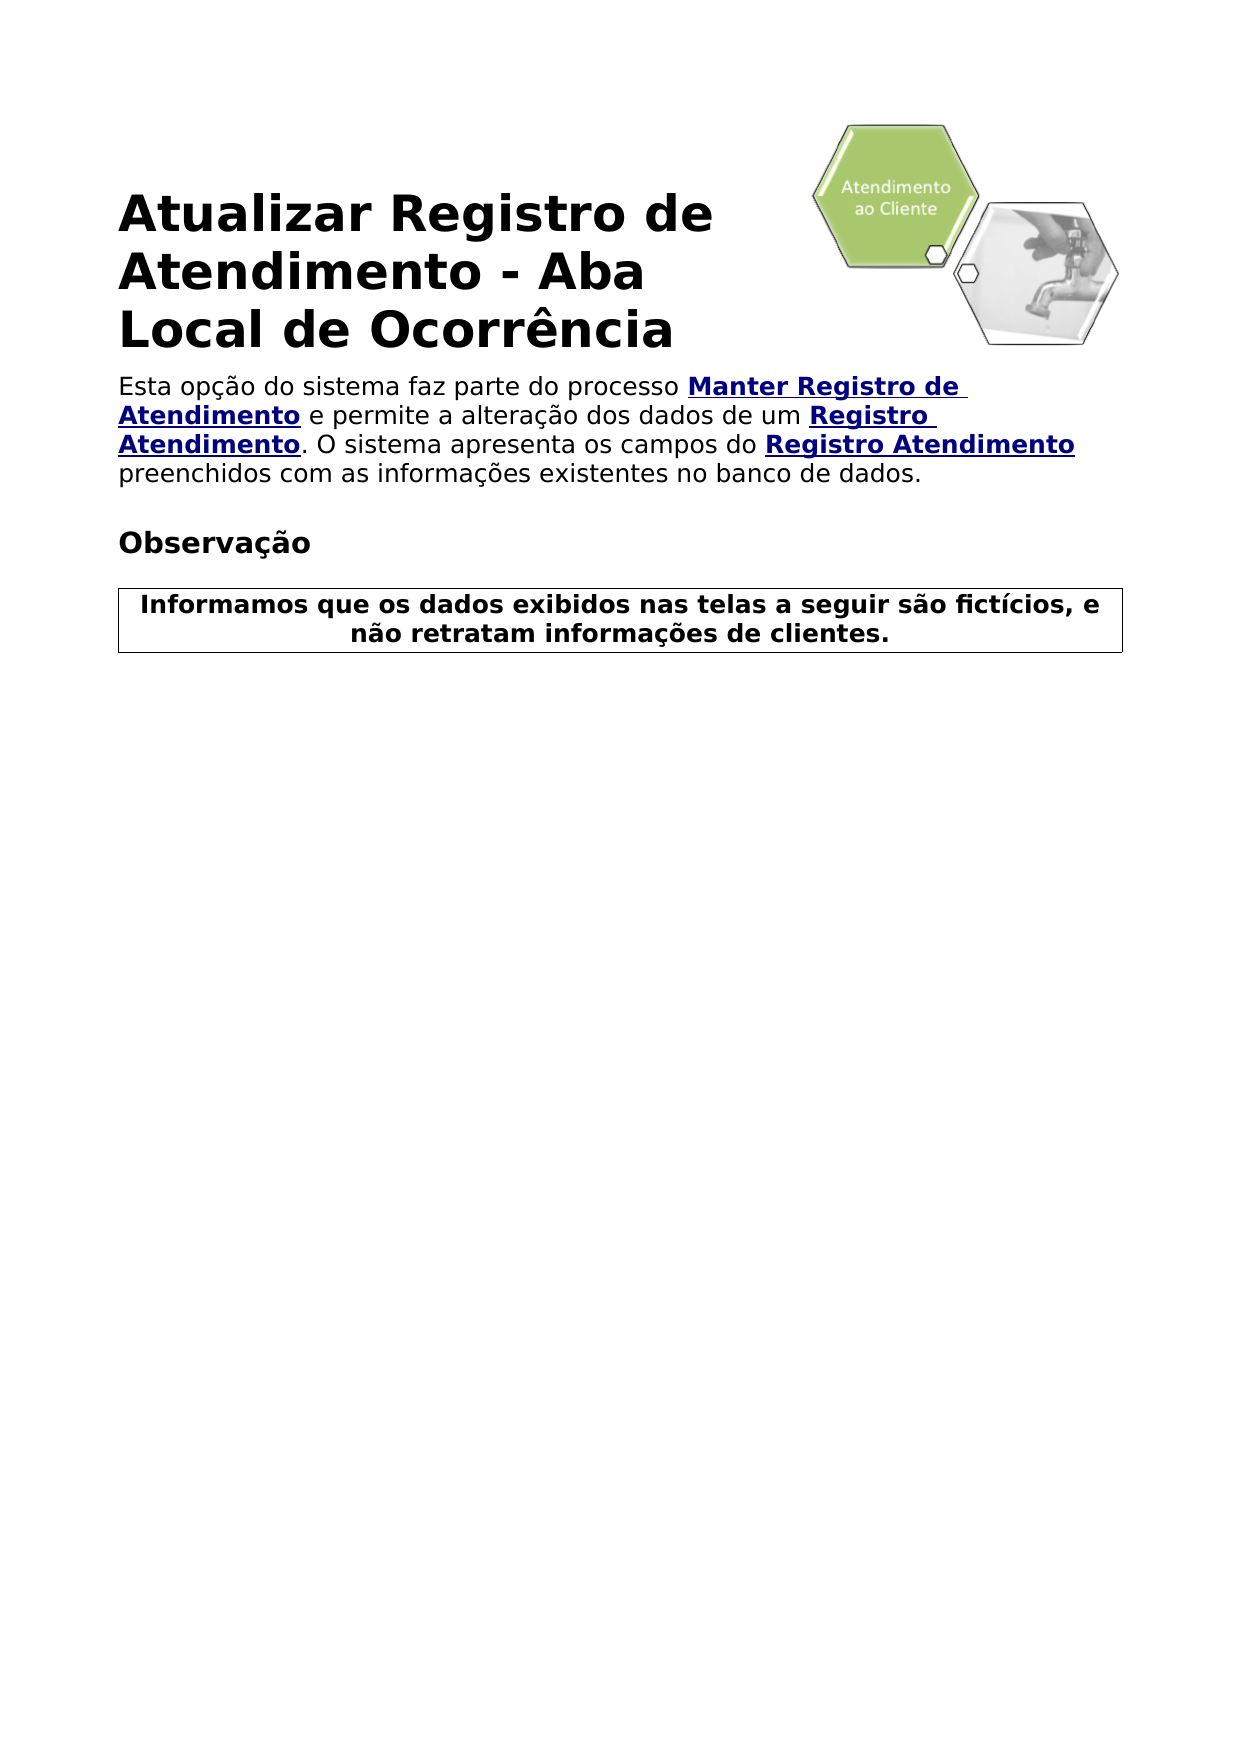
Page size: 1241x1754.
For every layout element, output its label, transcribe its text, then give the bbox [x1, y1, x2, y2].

subtitle Observação [118, 526, 1122, 560]
table_header Informamos que os dados exibidos nas telas a seguir são fictícios, e não retratam informações de clientes. [119, 589, 1122, 652]
text Esta opção do sistema faz parte do processo Manter Registro de Atendimento e permite a alteração dos dados de um Registro Atendimento. O sistema apresenta os campos do Registro Atendimento preenchidos com as informações existentes no banco de dados. [118, 372, 1122, 489]
subtitle Atualizar Registro de Atendimento - Aba Local de Ocorrência [118, 185, 1122, 359]
picture [809, 118, 1123, 351]
